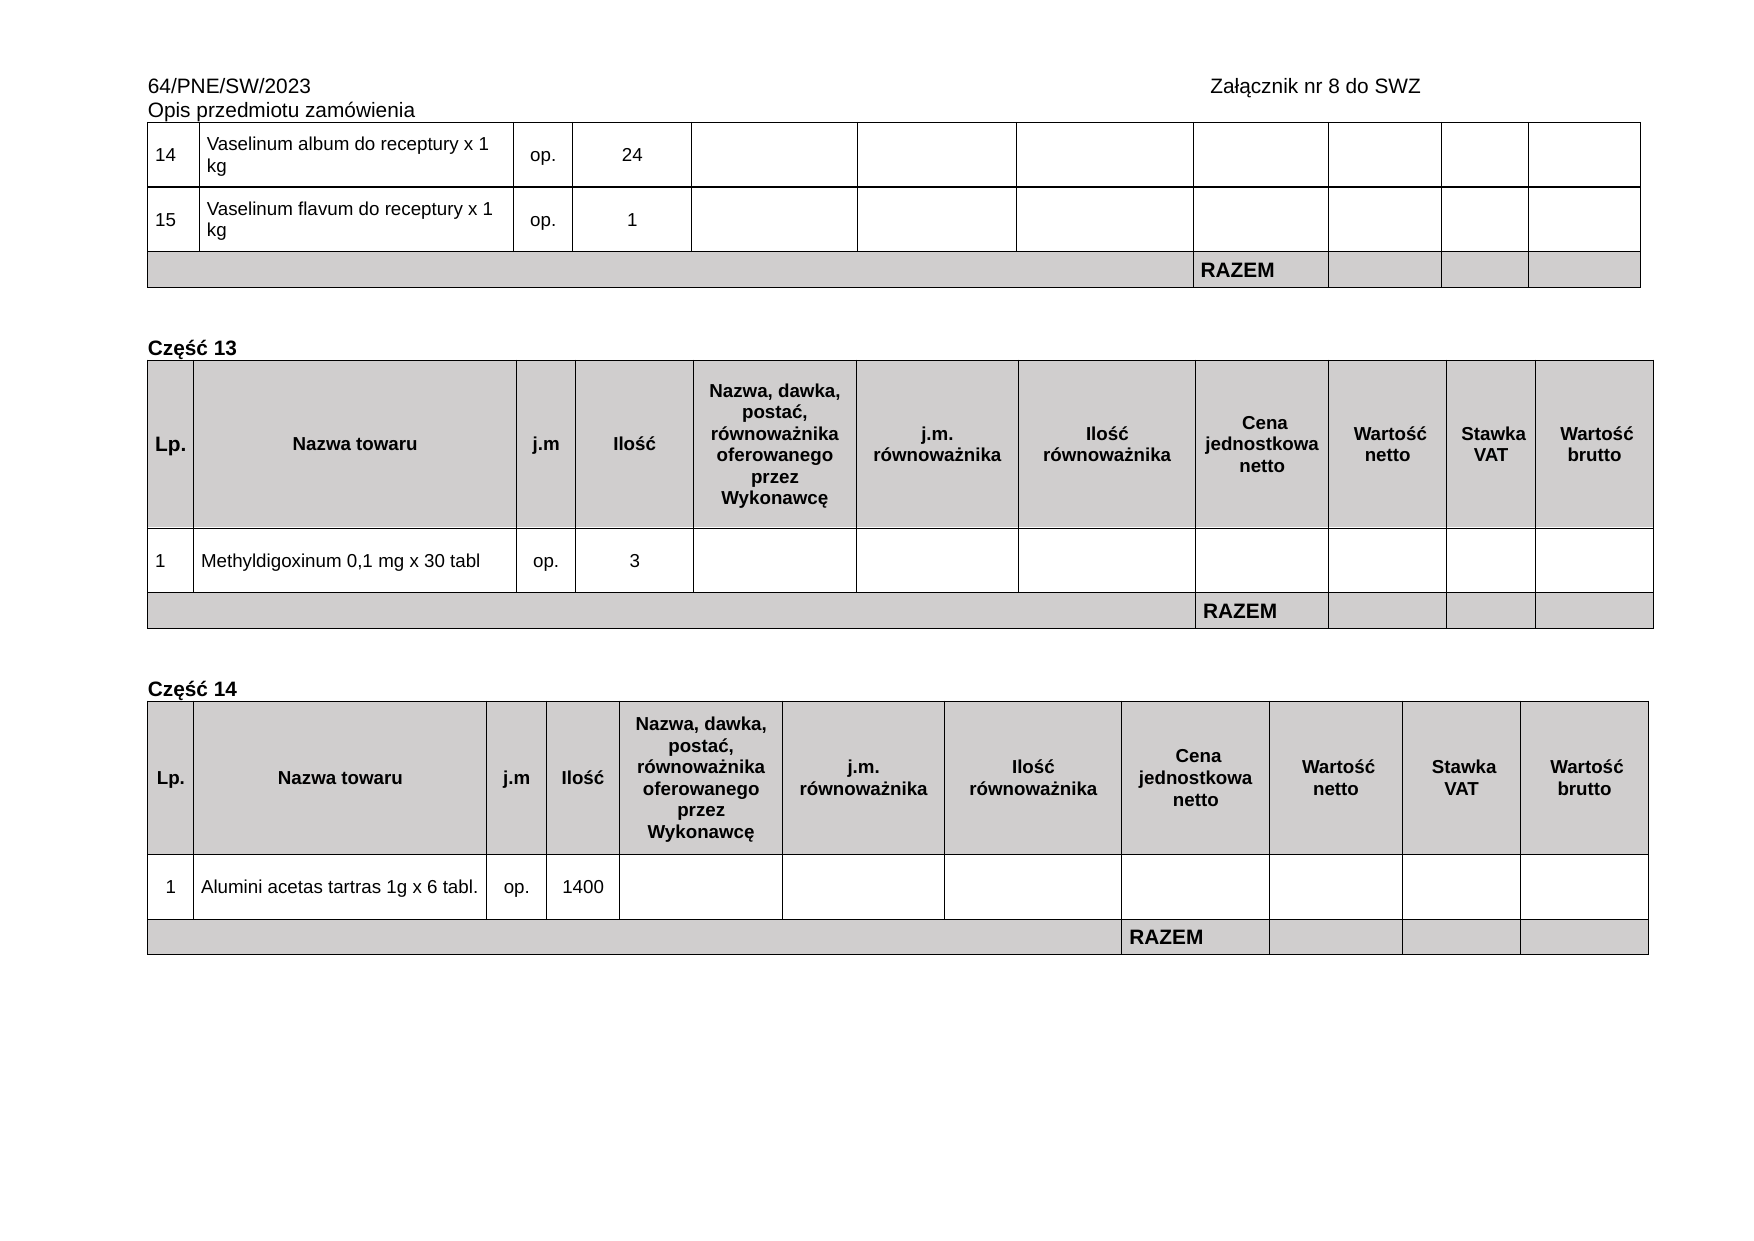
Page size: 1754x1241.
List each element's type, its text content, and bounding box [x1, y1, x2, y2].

table_cell op. [517, 529, 575, 592]
table_cell Vaselinum album do receptury x 1 kg [200, 123, 513, 186]
table_cell 1 [573, 188, 691, 251]
table_cell [1329, 593, 1446, 628]
table_header Wartość netto [1329, 361, 1446, 527]
table_cell 15 [148, 188, 199, 251]
text Część 14 [148, 677, 1606, 701]
table_header Cena jednostkowa netto [1122, 702, 1269, 854]
table_header Stawka VAT [1403, 702, 1520, 854]
table_cell [1529, 123, 1640, 186]
table_header Wartość brutto [1521, 702, 1648, 854]
table_header Wartość netto [1270, 702, 1402, 854]
table_cell [1194, 123, 1328, 186]
table_cell [858, 123, 1016, 186]
table_cell [1442, 252, 1528, 287]
table_cell 1 [148, 529, 193, 592]
table_cell [1447, 529, 1535, 592]
table_cell op. [514, 123, 572, 186]
table_header Nazwa, dawka, postać, równoważnika oferowanego przez Wykonawcę [620, 702, 782, 854]
table_cell [692, 188, 857, 251]
table_cell [1122, 855, 1269, 918]
table_cell 1 [148, 855, 193, 918]
table_cell 1400 [547, 855, 619, 918]
table_cell [148, 920, 1121, 954]
table_cell [857, 529, 1018, 592]
table_cell [858, 188, 1016, 251]
table_cell op. [514, 188, 572, 251]
table_header j.m. równoważnika [783, 702, 944, 854]
table_header Ilość równoważnika [945, 702, 1121, 854]
table_cell [1442, 123, 1528, 186]
text Część 13 [148, 336, 1606, 359]
table_cell op. [487, 855, 546, 918]
table_cell RAZEM [1194, 252, 1328, 287]
table_cell [1521, 855, 1648, 918]
table_cell Vaselinum flavum do receptury x 1 kg [200, 188, 513, 251]
table_cell [1270, 920, 1402, 954]
table_cell [692, 123, 857, 186]
table_cell [1017, 123, 1193, 186]
table_header Lp. [148, 361, 193, 527]
table_header Nazwa towaru [194, 361, 516, 527]
table_header j.m. równoważnika [857, 361, 1018, 527]
table_cell 24 [573, 123, 691, 186]
table_cell [1529, 188, 1640, 251]
table_cell [783, 855, 944, 918]
table_cell 14 [148, 123, 199, 186]
table_cell [620, 855, 782, 918]
table_cell [1536, 529, 1653, 592]
table_cell 3 [576, 529, 693, 592]
table_cell RAZEM [1122, 920, 1269, 954]
table_cell [1447, 593, 1535, 628]
table_header Lp. [148, 702, 193, 854]
table_cell [1019, 529, 1195, 592]
table_cell [1442, 188, 1528, 251]
table_cell [148, 252, 1193, 287]
table_cell [1521, 920, 1648, 954]
table_cell [1329, 252, 1441, 287]
table_cell [1329, 529, 1446, 592]
table_header Nazwa, dawka, postać, równoważnika oferowanego przez Wykonawcę [694, 361, 856, 527]
table_cell [1196, 529, 1328, 592]
table_header Cena jednostkowa netto [1196, 361, 1328, 527]
table_header Nazwa towaru [194, 702, 486, 854]
table_header Wartość brutto [1536, 361, 1653, 527]
table_header j.m [517, 361, 575, 527]
table_cell [1270, 855, 1402, 918]
table_cell [1403, 855, 1520, 918]
table_cell Alumini acetas tartras 1g x 6 tabl. [194, 855, 486, 918]
table_header Stawka VAT [1447, 361, 1535, 527]
table_header Ilość [547, 702, 619, 854]
table_cell RAZEM [1196, 593, 1328, 628]
table_cell [1536, 593, 1653, 628]
table_cell [1329, 123, 1441, 186]
table_cell [1403, 920, 1520, 954]
table_cell Methyldigoxinum 0,1 mg x 30 tabl [194, 529, 516, 592]
table_header Ilość [576, 361, 693, 527]
table_cell [1329, 188, 1441, 251]
table_cell [148, 593, 1195, 628]
table_cell [694, 529, 856, 592]
table_header Ilość równoważnika [1019, 361, 1195, 527]
table_cell [1529, 252, 1640, 287]
table_cell [1194, 188, 1328, 251]
table_cell [945, 855, 1121, 918]
table_header j.m [487, 702, 546, 854]
table_cell [1017, 188, 1193, 251]
